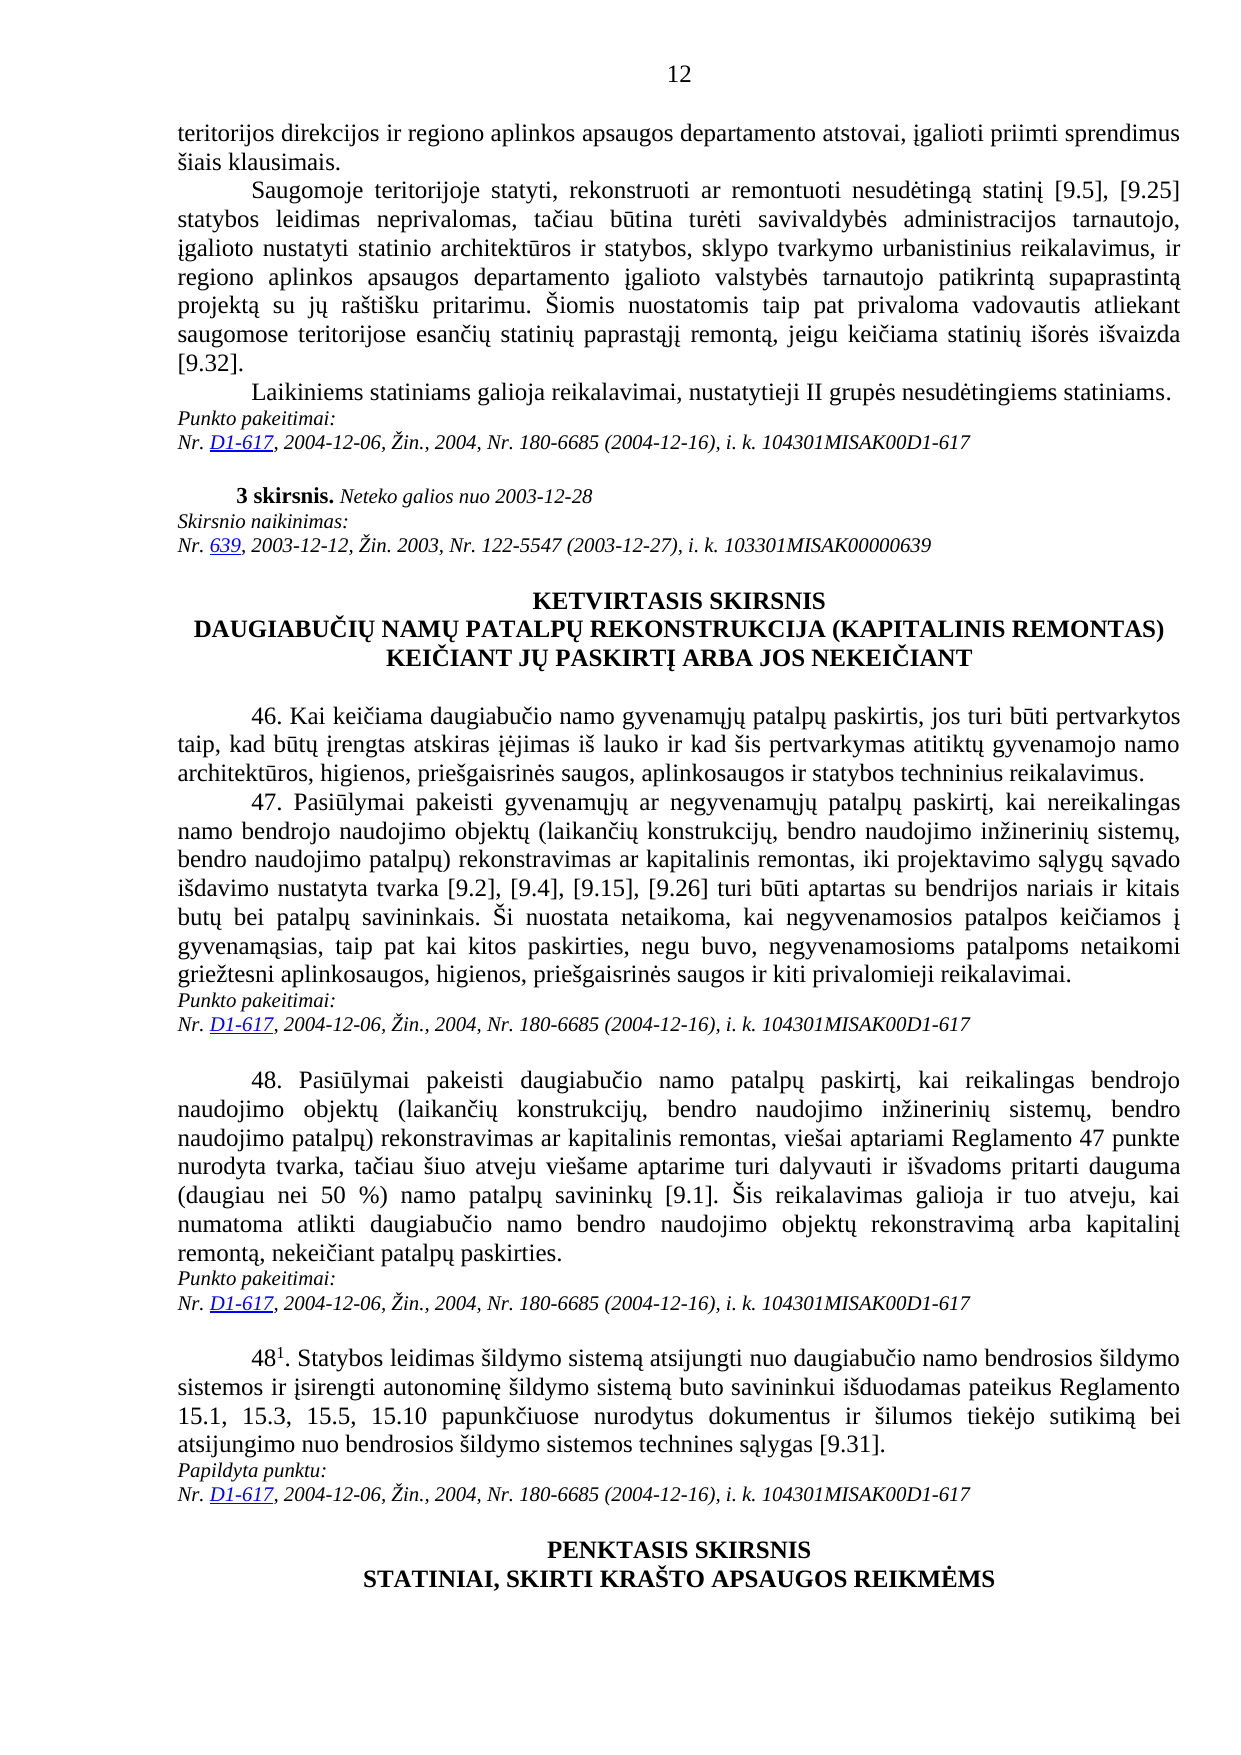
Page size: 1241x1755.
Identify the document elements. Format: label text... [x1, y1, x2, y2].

text KEIČIANT JŲ PASKIRTĮ ARBA JOS NEKEIČIANT [177, 643, 1181, 672]
text Saugomoje teritorijoje statyti, rekonstruoti ar remontuoti nesudėtingą statinį [9.5], [9.25] statybos leidimas neprivalomas, tačiau būtina turėti savivaldybės administracijos tarnautojo, įgalioto nustatyti statinio architektūros ir statybos, sklypo tvarkymo urbanistinius reikalavimus, ir regiono aplinkos apsaugos departamento įgalioto valstybės tarnautojo patikrintą supaprastintą projektą su jų raštišku pritarimu. Šiomis nuostatomis taip pat privaloma vadovautis atliekant saugomose teritorijose esančių statinių paprastąjį remontą, jeigu keičiama statinių išorės išvaizda [9.32]. [177, 176, 1181, 377]
text Punkto pakeitimai: [177, 406, 1181, 430]
text Nr. D1-617, 2004-12-06, Žin., 2004, Nr. 180-6685 (2004-12-16), i. k. 104301MISAK00D1-617 [177, 1012, 1181, 1036]
text Laikiniems statiniams galioja reikalavimai, nustatytieji II grupės nesudėtingiems statiniams. [177, 377, 1181, 406]
text Nr. D1-617, 2004-12-06, Žin., 2004, Nr. 180-6685 (2004-12-16), i. k. 104301MISAK00D1-617 [177, 430, 1181, 454]
text 481. Statybos leidimas šildymo sistemą atsijungti nuo daugiabučio namo bendrosios šildymo sistemos ir įsirengti autonominę šildymo sistemą buto savininkui išduodamas pateikus Reglamento 15.1, 15.3, 15.5, 15.10 papunkčiuose nurodytus dokumentus ir šilumos tiekėjo sutikimą bei atsijungimo nuo bendrosios šildymo sistemos technines sąlygas [9.31]. [177, 1343, 1181, 1458]
text Nr. D1-617, 2004-12-06, Žin., 2004, Nr. 180-6685 (2004-12-16), i. k. 104301MISAK00D1-617 [177, 1290, 1181, 1314]
text 47. Pasiūlymai pakeisti gyvenamųjų ar negyvenamųjų patalpų paskirtį, kai nereikalingas namo bendrojo naudojimo objektų (laikančių konstrukcijų, bendro naudojimo inžinerinių sistemų, bendro naudojimo patalpų) rekonstravimas ar kapitalinis remontas, iki projektavimo sąlygų sąvado išdavimo nustatyta tvarka [9.2], [9.4], [9.15], [9.26] turi būti aptartas su bendrijos nariais ir kitais butų bei patalpų savininkais. Ši nuostata netaikoma, kai negyvenamosios patalpos keičiamos į gyvenamąsias, taip pat kai kitos paskirties, negu buvo, negyvenamosioms patalpoms netaikomi griežtesni aplinkosaugos, higienos, priešgaisrinės saugos ir kiti privalomieji reikalavimai. [177, 787, 1181, 988]
text Punkto pakeitimai: [177, 988, 1181, 1012]
text Nr. D1-617, 2004-12-06, Žin., 2004, Nr. 180-6685 (2004-12-16), i. k. 104301MISAK00D1-617 [177, 1482, 1181, 1506]
text DAUGIABUČIŲ NAMŲ PATALPŲ REKONSTRUKCIJA (KAPITALINIS REMONTAS) [177, 614, 1181, 643]
text 3 skirsnis. Neteko galios nuo 2003-12-28 [177, 482, 1181, 509]
text teritorijos direkcijos ir regiono aplinkos apsaugos departamento atstovai, įgalioti priimti sprendimus šiais klausimais. [177, 118, 1181, 176]
text STATINIAI, SKIRTI KRAŠTO APSAUGOS REIKMĖMS [177, 1564, 1181, 1593]
text PENKTASIS SKIRSNIS [177, 1535, 1181, 1564]
text Nr. 639, 2003-12-12, Žin. 2003, Nr. 122-5547 (2003-12-27), i. k. 103301MISAK00000639 [177, 533, 1181, 557]
text KETVIRTASIS SKIRSNIS [177, 586, 1181, 614]
text 46. Kai keičiama daugiabučio namo gyvenamųjų patalpų paskirtis, jos turi būti pertvarkytos taip, kad būtų įrengtas atskiras įėjimas iš lauko ir kad šis pertvarkymas atitiktų gyvenamojo namo architektūros, higienos, priešgaisrinės saugos, aplinkosaugos ir statybos techninius reikalavimus. [177, 701, 1181, 787]
text 48. Pasiūlymai pakeisti daugiabučio namo patalpų paskirtį, kai reikalingas bendrojo naudojimo objektų (laikančių konstrukcijų, bendro naudojimo inžinerinių sistemų, bendro naudojimo patalpų) rekonstravimas ar kapitalinis remontas, viešai aptariami Reglamento 47 punkte nurodyta tvarka, tačiau šiuo atveju viešame aptarime turi dalyvauti ir išvadoms pritarti dauguma (daugiau nei 50 %) namo patalpų savininkų [9.1]. Šis reikalavimas galioja ir tuo atveju, kai numatoma atlikti daugiabučio namo bendro naudojimo objektų rekonstravimą arba kapitalinį remontą, nekeičiant patalpų paskirties. [177, 1065, 1181, 1266]
text Papildyta punktu: [177, 1458, 1181, 1482]
text Punkto pakeitimai: [177, 1266, 1181, 1290]
text Skirsnio naikinimas: [177, 509, 1181, 533]
